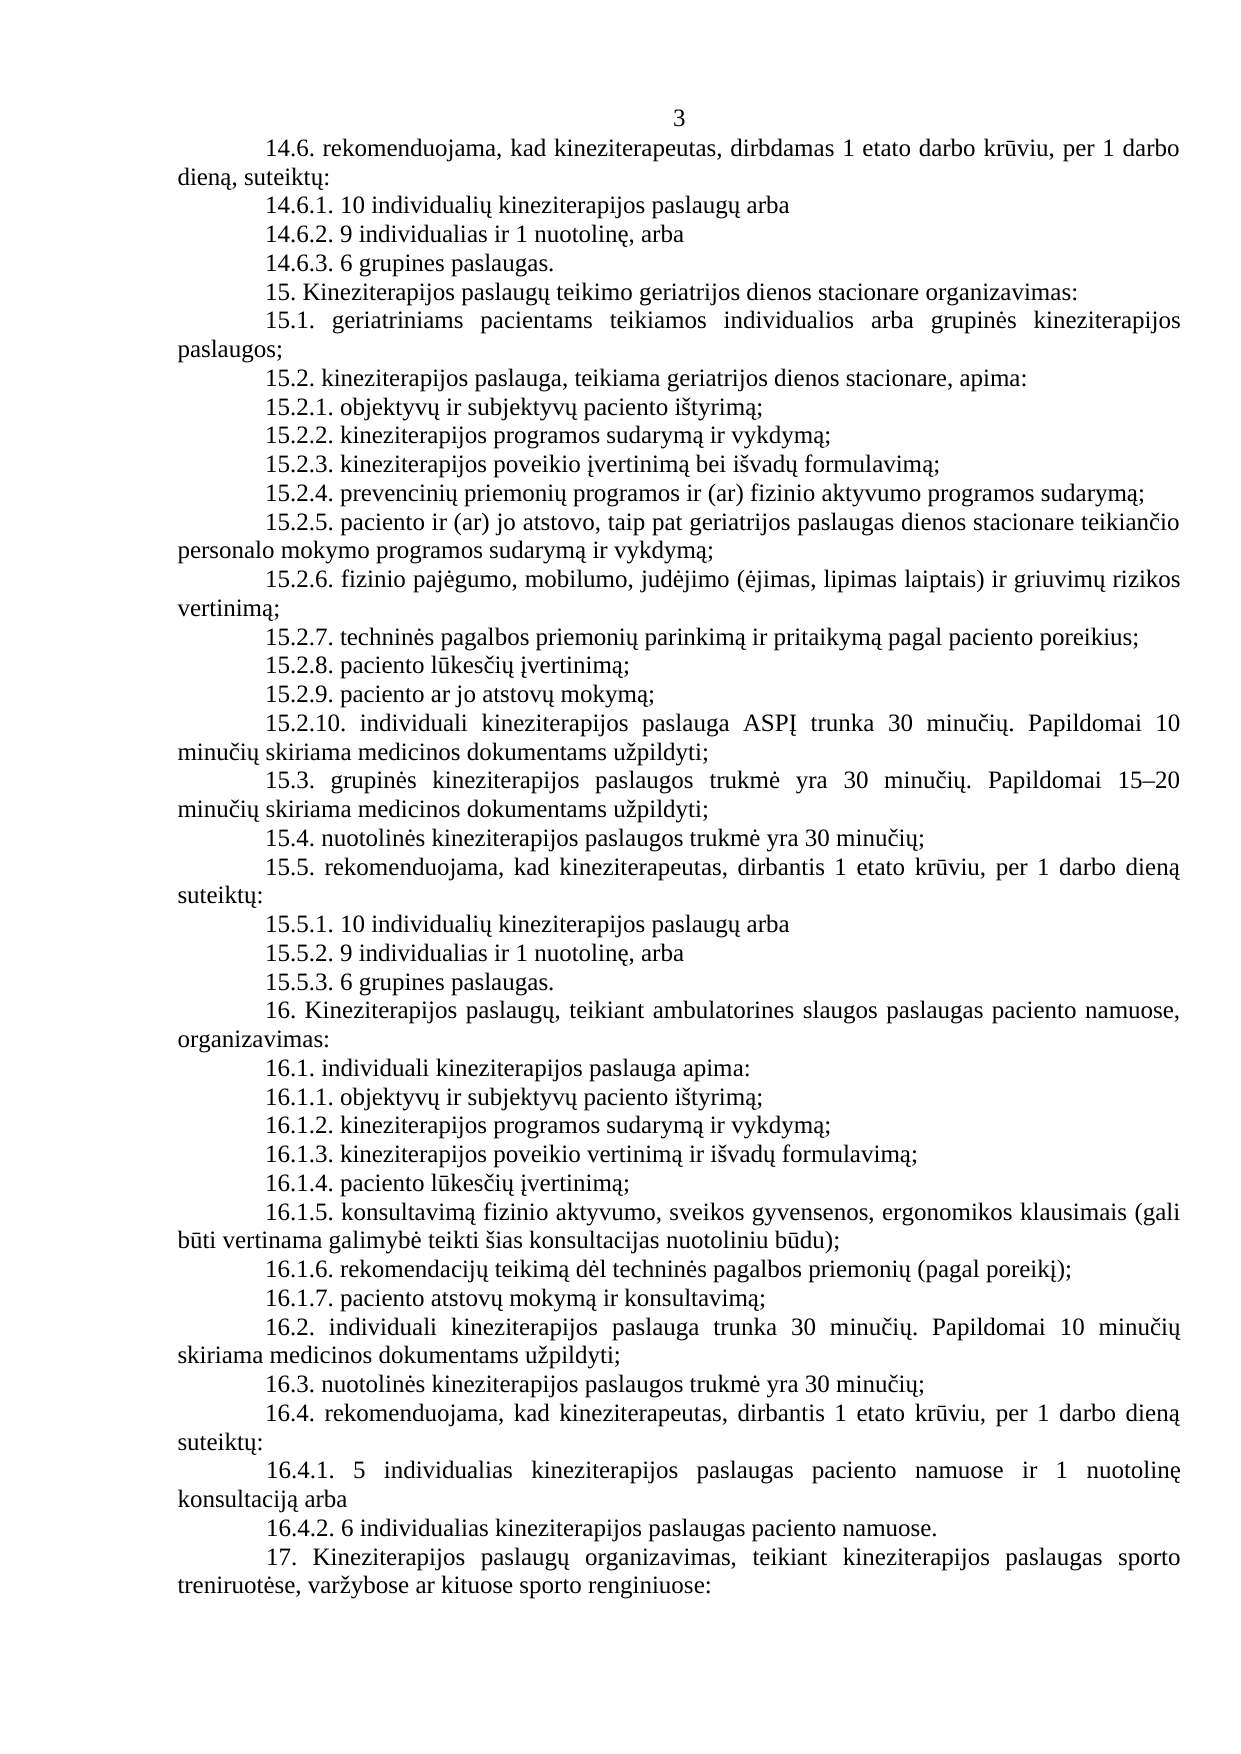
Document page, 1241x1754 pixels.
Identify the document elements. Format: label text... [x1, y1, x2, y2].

text 16.1.7. paciento atstovų mokymą ir konsultavimą; [177, 1283, 1181, 1312]
text 16.1.5. konsultavimą fizinio aktyvumo, sveikos gyvensenos, ergonomikos klausimais (gali būti vertinama galimybė teikti šias konsultacijas nuotoliniu būdu); [177, 1197, 1181, 1254]
text 15.2.6. fizinio pajėgumo, mobilumo, judėjimo (ėjimas, lipimas laiptais) ir griuvimų rizikos vertinimą; [177, 564, 1181, 622]
text 14.6.1. 10 individualių kineziterapijos paslaugų arba [177, 190, 1181, 219]
text 15.2.4. prevencinių priemonių programos ir (ar) fizinio aktyvumo programos sudarymą; [177, 478, 1181, 507]
text 15.2.10. individuali kineziterapijos paslauga ASPĮ trunka 30 minučių. Papildomai 10 minučių skiriama medicinos dokumentams užpildyti; [177, 708, 1181, 765]
text 15.1. geriatriniams pacientams teikiamos individualios arba grupinės kineziterapijos paslaugos; [177, 305, 1181, 363]
text 16.4.2. 6 individualias kineziterapijos paslaugas paciento namuose. [177, 1513, 1181, 1542]
text 16.3. nuotolinės kineziterapijos paslaugos trukmė yra 30 minučių; [177, 1369, 1181, 1398]
text 15.2.2. kineziterapijos programos sudarymą ir vykdymą; [177, 420, 1181, 449]
text 15.5.3. 6 grupines paslaugas. [177, 967, 1181, 995]
text 16.1.4. paciento lūkesčių įvertinimą; [177, 1168, 1181, 1197]
text 16.1.6. rekomendacijų teikimą dėl techninės pagalbos priemonių (pagal poreikį); [177, 1254, 1181, 1283]
text 15.2.8. paciento lūkesčių įvertinimą; [177, 650, 1181, 679]
text 15.2.3. kineziterapijos poveikio įvertinimą bei išvadų formulavimą; [177, 449, 1181, 478]
text 15.2.7. techninės pagalbos priemonių parinkimą ir pritaikymą pagal paciento poreikius; [177, 622, 1181, 650]
text 14.6.2. 9 individualias ir 1 nuotolinę, arba [177, 219, 1181, 248]
text 15. Kineziterapijos paslaugų teikimo geriatrijos dienos stacionare organizavimas: [177, 277, 1181, 305]
text 16.4. rekomenduojama, kad kineziterapeutas, dirbantis 1 etato krūviu, per 1 darbo dieną suteiktų: [177, 1398, 1181, 1455]
text 14.6.3. 6 grupines paslaugas. [177, 248, 1181, 277]
text 16.1.3. kineziterapijos poveikio vertinimą ir išvadų formulavimą; [177, 1139, 1181, 1168]
text 16.1.2. kineziterapijos programos sudarymą ir vykdymą; [177, 1110, 1181, 1139]
text 16.2. individuali kineziterapijos paslauga trunka 30 minučių. Papildomai 10 minučių skiriama medicinos dokumentams užpildyti; [177, 1312, 1181, 1369]
text 15.2.1. objektyvų ir subjektyvų paciento ištyrimą; [177, 392, 1181, 420]
text 17. Kineziterapijos paslaugų organizavimas, teikiant kineziterapijos paslaugas sporto treniruotėse, varžybose ar kituose sporto renginiuose: [177, 1542, 1181, 1599]
text 15.2. kineziterapijos paslauga, teikiama geriatrijos dienos stacionare, apima: [177, 363, 1181, 392]
text 16.4.1. 5 individualias kineziterapijos paslaugas paciento namuose ir 1 nuotolinę konsultaciją arba [177, 1455, 1181, 1513]
text 15.2.9. paciento ar jo atstovų mokymą; [177, 679, 1181, 708]
text 16.1.1. objektyvų ir subjektyvų paciento ištyrimą; [177, 1082, 1181, 1110]
text 16.1. individuali kineziterapijos paslauga apima: [177, 1053, 1181, 1082]
text 15.5.2. 9 individualias ir 1 nuotolinę, arba [177, 938, 1181, 967]
text 15.2.5. paciento ir (ar) jo atstovo, taip pat geriatrijos paslaugas dienos stacionare teikiančio personalo mokymo programos sudarymą ir vykdymą; [177, 507, 1181, 564]
text 15.3. grupinės kineziterapijos paslaugos trukmė yra 30 minučių. Papildomai 15–20 minučių skiriama medicinos dokumentams užpildyti; [177, 765, 1181, 823]
text 15.5. rekomenduojama, kad kineziterapeutas, dirbantis 1 etato krūviu, per 1 darbo dieną suteiktų: [177, 852, 1181, 909]
text 14.6. rekomenduojama, kad kineziterapeutas, dirbdamas 1 etato darbo krūviu, per 1 darbo dieną, suteiktų: [177, 133, 1181, 190]
text 16. Kineziterapijos paslaugų, teikiant ambulatorines slaugos paslaugas paciento namuose, organizavimas: [177, 995, 1181, 1053]
text 15.5.1. 10 individualių kineziterapijos paslaugų arba [177, 909, 1181, 938]
text 15.4. nuotolinės kineziterapijos paslaugos trukmė yra 30 minučių; [177, 823, 1181, 852]
